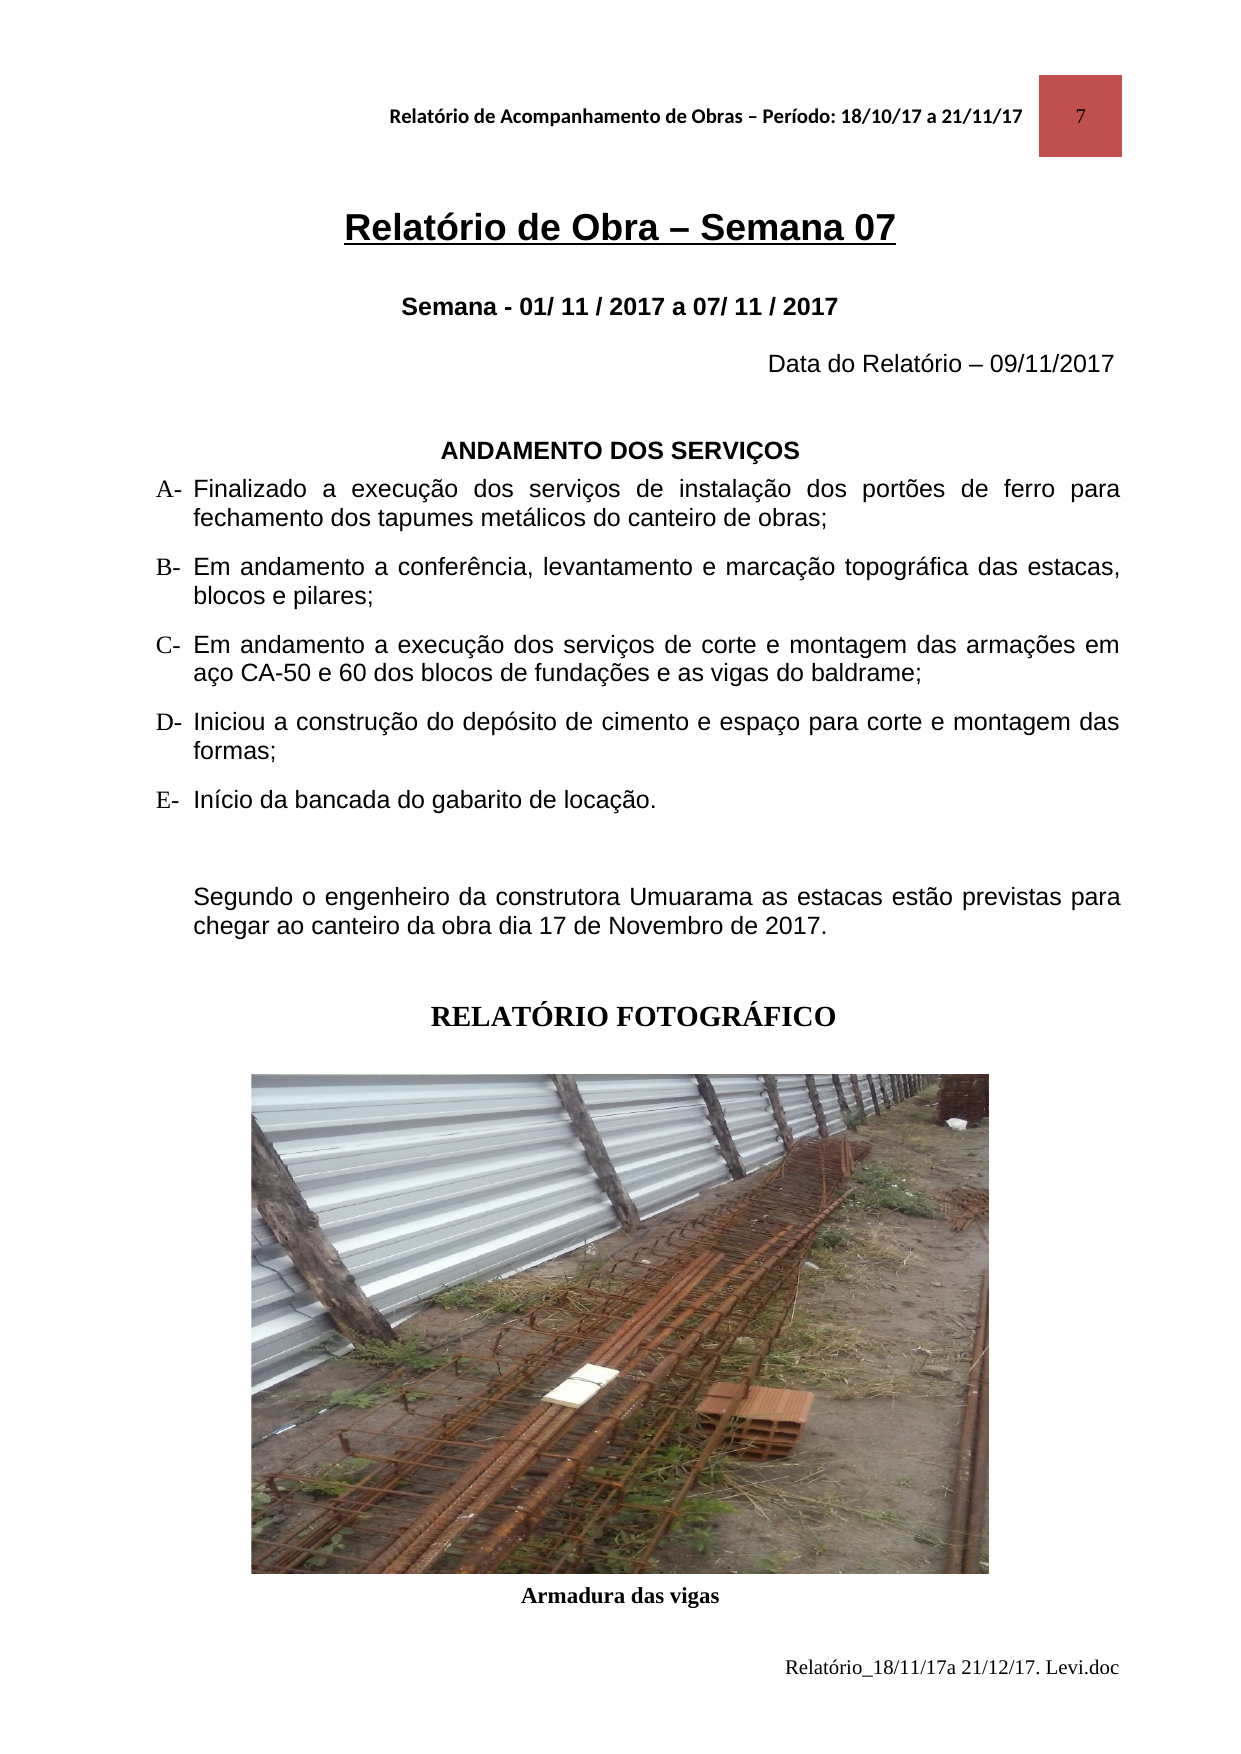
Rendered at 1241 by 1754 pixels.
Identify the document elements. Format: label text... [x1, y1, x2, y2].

text ANDAMENTO DOS SERVIÇOS [118, 436, 1122, 464]
list Iniciou a construção do depósito de cimento e espaço para corte e montagem das formas; [156, 707, 1122, 765]
list Segundo o engenheiro da construtora Umuarama as estacas estão previstas para chegar ao canteiro da obra dia 17 de Novembro de 2017. [193, 882, 1122, 940]
text RELATÓRIO FOTOGRÁFICO [118, 999, 1122, 1032]
list Finalizado a execução dos serviços de instalação dos portões de ferro para fechamento dos tapumes metálicos do canteiro de obras; [156, 474, 1122, 532]
list Em andamento a execução dos serviços de corte e montagem das armações em aço CA-50 e 60 dos blocos de fundações e as vigas do baldrame; [156, 629, 1122, 687]
text Armadura das vigas [118, 1582, 1122, 1608]
list Em andamento a conferência, levantamento e marcação topográfica das estacas, blocos e pilares; [156, 552, 1122, 609]
text Semana - 01/ 11 / 2017 a 07/ 11 / 2017 [118, 292, 1122, 321]
text Relatório de Obra – Semana 07 [118, 206, 1122, 249]
list Início da bancada do gabarito de locação. [156, 785, 1122, 814]
text Data do Relatório – 09/11/2017 [118, 349, 1122, 378]
picture [251, 1074, 989, 1574]
